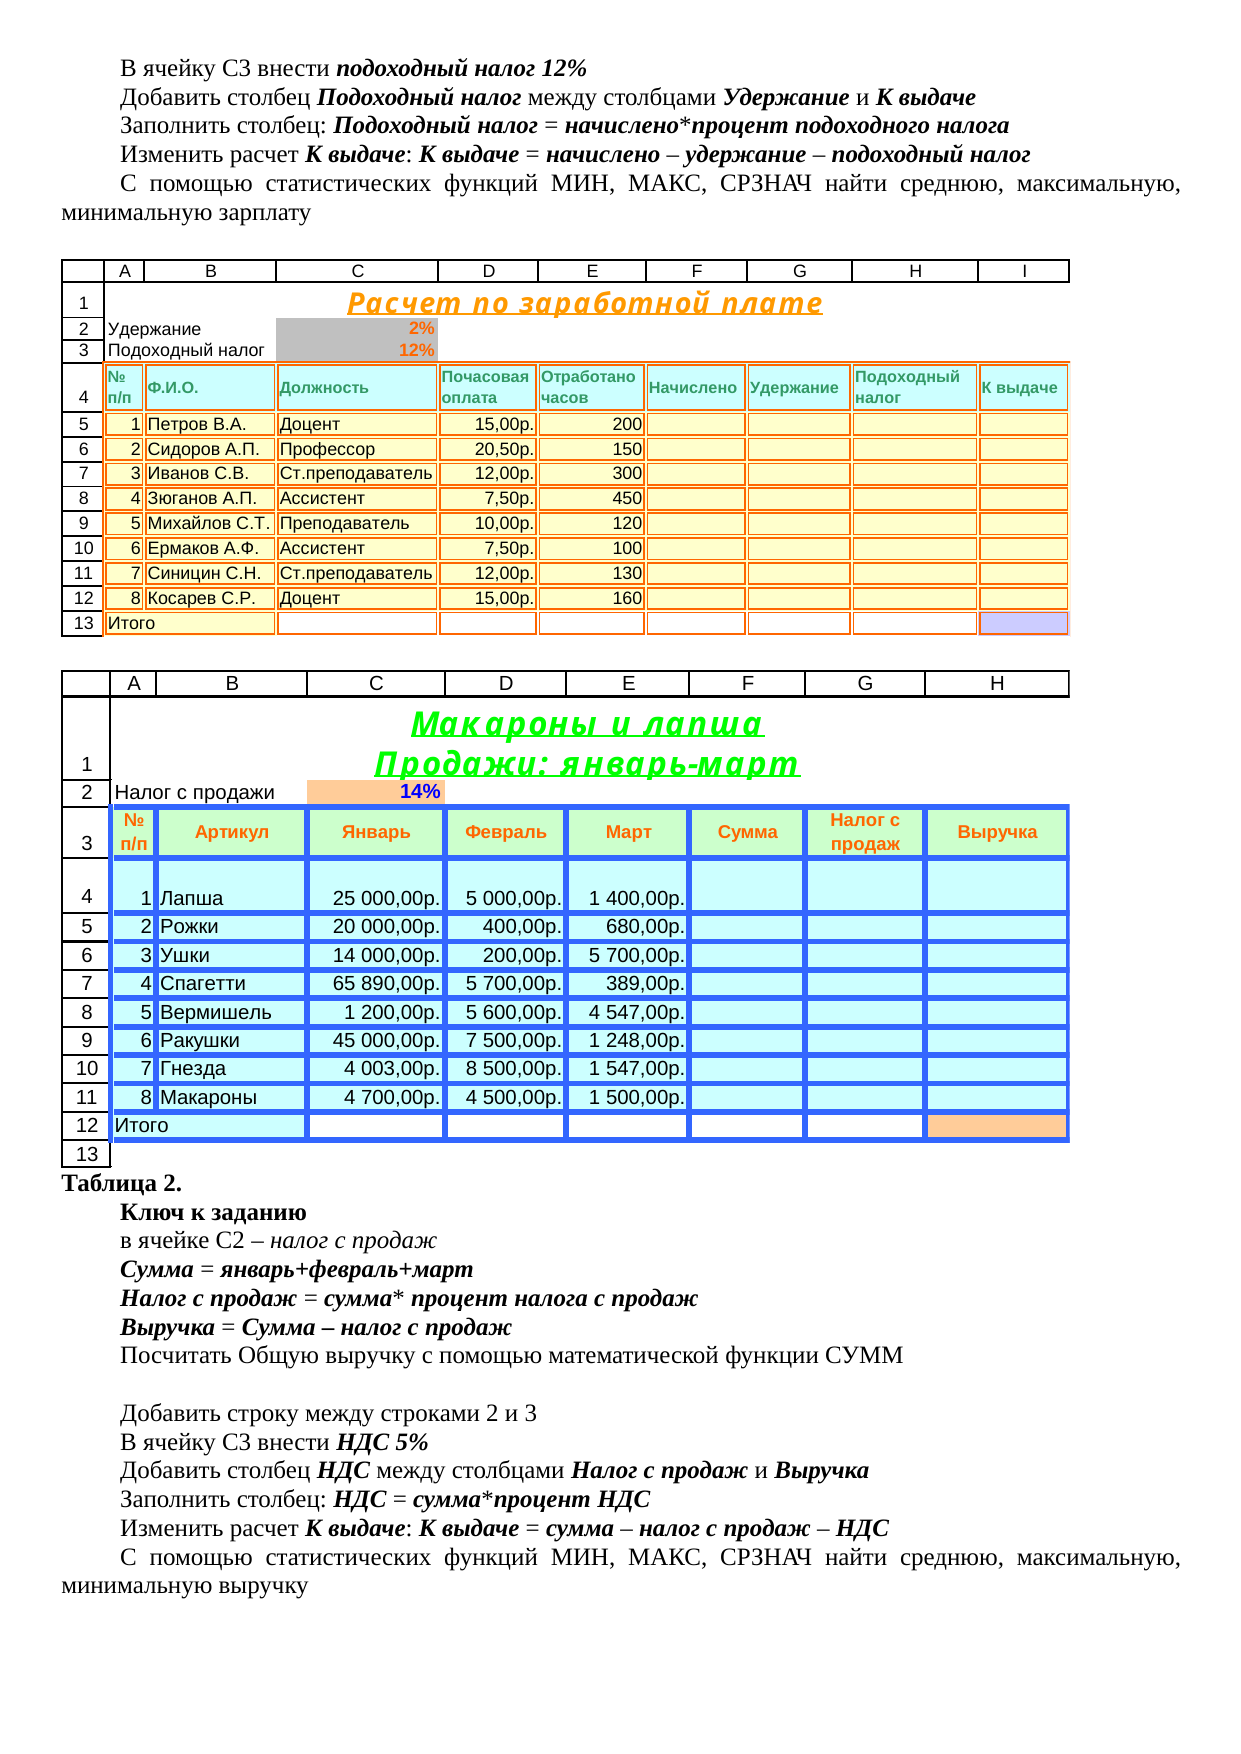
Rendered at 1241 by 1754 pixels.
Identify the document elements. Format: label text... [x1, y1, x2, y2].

text Налог с продаж = сумма* процент налога с продаж [61, 1283, 1183, 1312]
text В ячейку С3 внести подоходный налог 12% [61, 53, 1183, 82]
text Добавить столбец Подоходный налог между столбцами Удержание и К выдаче [61, 82, 1183, 111]
text С помощью статистических функций МИН, МАКС, СРЗНАЧ найти среднюю, максимальную, минимальную выручку [61, 1542, 1183, 1599]
text Добавить строку между строками 2 и 3 [61, 1398, 1183, 1427]
text Посчитать Общую выручку с помощью математической функции СУММ [61, 1341, 1183, 1369]
text В ячейку С3 внести НДС 5% [61, 1427, 1183, 1456]
text Добавить столбец НДС между столбцами Налог с продаж и Выручка [61, 1456, 1183, 1484]
text Заполнить столбец: Подоходный налог = начислено*процент подоходного налога [61, 111, 1183, 139]
text С помощью статистических функций МИН, МАКС, СРЗНАЧ найти среднюю, максимальную, минимальную зарплату [61, 168, 1183, 226]
text Изменить расчет К выдаче: К выдаче = сумма – налог с продаж – НДС [61, 1513, 1183, 1542]
text Заполнить столбец: НДС = сумма*процент НДС [61, 1484, 1183, 1513]
text в ячейке С2 – налог с продаж [61, 1226, 1183, 1254]
text Сумма = январь+февраль+март [61, 1254, 1183, 1283]
text Выручка = Сумма – налог с продаж [61, 1312, 1183, 1341]
text Таблица 2. [61, 1168, 1183, 1197]
text Ключ к заданию [61, 1197, 1183, 1226]
text Изменить расчет К выдаче: К выдаче = начислено – удержание – подоходный налог [61, 139, 1183, 168]
